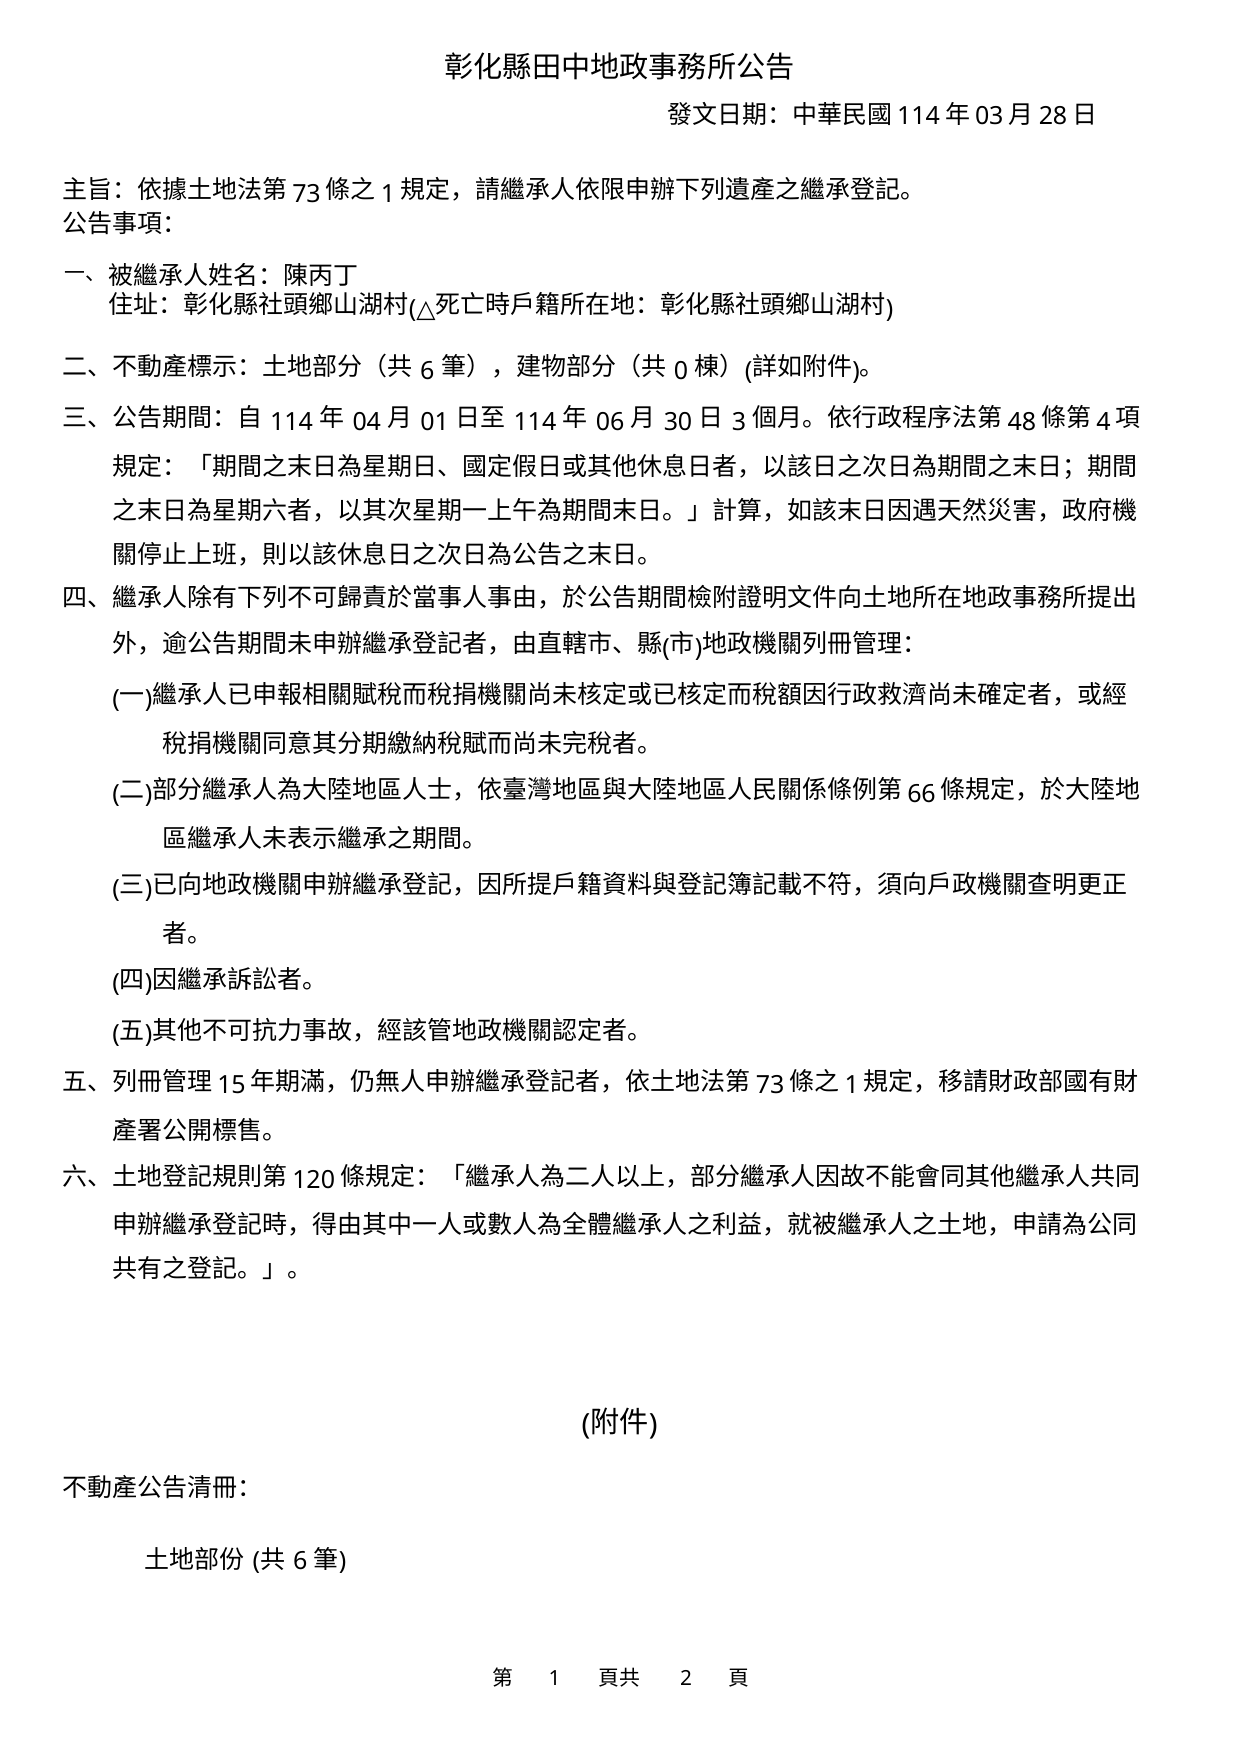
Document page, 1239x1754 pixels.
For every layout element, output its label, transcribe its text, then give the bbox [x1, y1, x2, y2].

table_cell [483, 135, 523, 176]
table_cell [523, 1598, 585, 1657]
table_cell [1177, 261, 1239, 312]
table_cell [62, 135, 109, 176]
table_cell [653, 1352, 667, 1392]
table_cell [1177, 312, 1239, 353]
table_header [718, 0, 759, 41]
table_cell [759, 1352, 1177, 1392]
table_cell [585, 1352, 653, 1392]
table_cell [0, 312, 62, 353]
table_header [483, 0, 523, 41]
table_cell 主旨：依據土地法第73條之1規定，請繼承人依限申辦下列遺產之繼承登記。 公告事項： [62, 176, 1177, 261]
table_cell [0, 176, 62, 216]
table_cell [0, 1658, 62, 1698]
table_cell [585, 135, 653, 176]
table_cell 被繼承人姓名：陳丙丁 住址：彰化縣社頭鄉山湖村(△死亡時戶籍所在地：彰化縣社頭鄉山湖村) [109, 261, 1177, 353]
table_cell [759, 1598, 1177, 1657]
table_cell [62, 312, 109, 353]
table_cell [759, 1658, 1177, 1698]
table_cell [523, 1352, 585, 1392]
table_cell [62, 1658, 109, 1698]
table_cell 1 [523, 1658, 585, 1698]
table_header [653, 0, 667, 41]
table_cell [109, 1598, 482, 1657]
table_cell [585, 95, 653, 135]
table_cell [109, 95, 482, 135]
table_cell [109, 135, 482, 176]
table_cell [653, 1598, 667, 1657]
table_cell [667, 1352, 718, 1392]
table_cell [1177, 353, 1239, 1352]
table_header [109, 0, 482, 41]
table_cell [62, 1598, 109, 1657]
table_cell [0, 95, 62, 135]
table_cell 頁 [718, 1658, 759, 1698]
table_cell [0, 1352, 62, 1392]
table_cell [1177, 216, 1239, 261]
table_cell [718, 135, 759, 176]
table_cell [1177, 95, 1239, 135]
table_cell 頁共 [585, 1658, 653, 1698]
table_cell [718, 1352, 759, 1392]
table_cell [1177, 1454, 1239, 1526]
table_cell [585, 1598, 653, 1657]
table_cell [0, 1392, 62, 1453]
table_cell [0, 353, 62, 1352]
table_cell [1177, 41, 1239, 94]
table_cell [0, 135, 62, 176]
table_header [585, 0, 653, 41]
table_cell [667, 1598, 718, 1657]
table_cell [483, 95, 523, 135]
table_cell [62, 95, 109, 135]
table_cell [1177, 1352, 1239, 1392]
table_cell 彰化縣田中地政事務所公告 [62, 41, 1177, 94]
table_cell [1177, 176, 1239, 216]
table_cell 2 [653, 1658, 718, 1698]
table_cell [0, 41, 62, 94]
table_cell (附件) [62, 1392, 1177, 1453]
table_cell [1177, 1658, 1239, 1698]
table_cell [109, 1658, 482, 1698]
table_header [667, 0, 718, 41]
table_cell 土地部份 (共 6 筆) [62, 1526, 1177, 1597]
table_cell [1177, 135, 1239, 176]
table_cell [1177, 1598, 1239, 1657]
table_cell 第 [483, 1658, 523, 1698]
table_header [759, 0, 1177, 41]
table_cell [653, 95, 667, 135]
table_cell [1177, 1526, 1239, 1597]
table_header [523, 0, 585, 41]
table_cell [523, 95, 585, 135]
table_cell [483, 1598, 523, 1657]
table_header [62, 0, 109, 41]
table_header [1177, 0, 1239, 41]
table_cell [62, 1352, 109, 1392]
table_cell [0, 1526, 62, 1597]
table_cell 二、不動產標示：土地部分（共 6 筆），建物部分（共 0 棟）(詳如附件)。 三、公告期間：自 114 年 04 月 01 日至 114 年 06 月 30 日 3 個月。依行政程序法第48條第4項 規定：「期間之末日為星期日、國定假日或其他休息日者，以該日之次日為期間之末日；期間 之末日為星期六者，以其次星期一上午為期間末日。」計算，如該末日因遇天然災害，政府機 關停止上班，則以該休息日之次日為公告之末日。 四、繼承人除有下列不可歸責於當事人事由，於公告期間檢附證明文件向土地所在地政事務所提出 外，逾公告期間未申辦繼承登記者，由直轄市、縣(市)地政機關列冊管理： (一)繼承人已申報相關賦稅而稅捐機關尚未核定或已核定而稅額因行政救濟尚未確定者，或經 稅捐機關同意其分期繳納稅賦而尚未完稅者。 (二)部分繼承人為大陸地區人士，依臺灣地區與大陸地區人民關係條例第66條規定，於大陸地 區繼承人未表示繼承之期間。 (三)已向地政機關申辦繼承登記，因所提戶籍資料與登記簿記載不符，須向戶政機關查明更正 者。 (四)因繼承訴訟者。 (五)其他不可抗力事故，經該管地政機關認定者。 五、列冊管理15年期滿，仍無人申辦繼承登記者，依土地法第73條之1規定，移請財政部國有財 產署公開標售。 六、土地登記規則第120條規定：「繼承人為二人以上，部分繼承人因故不能會同其他繼承人共同 申辦繼承登記時，得由其中一人或數人為全體繼承人之利益，就被繼承人之土地，申請為公同 共有之登記。」。 [62, 353, 1177, 1352]
table_cell [0, 1598, 62, 1657]
table_header [0, 0, 62, 41]
table_cell 發文日期：中華民國114年03月28日 [667, 95, 1177, 135]
table_cell [109, 1352, 482, 1392]
table_cell [1177, 1392, 1239, 1453]
table_cell [667, 135, 718, 176]
table_cell 一、 [62, 261, 109, 312]
table_cell 不動產公告清冊： [62, 1454, 1177, 1526]
table_cell [483, 1352, 523, 1392]
table_cell [718, 1598, 759, 1657]
table_cell [0, 216, 62, 261]
table_cell [653, 135, 667, 176]
table_cell [759, 135, 1177, 176]
table_cell [0, 261, 62, 312]
table_cell [523, 135, 585, 176]
table_cell [0, 1454, 62, 1526]
